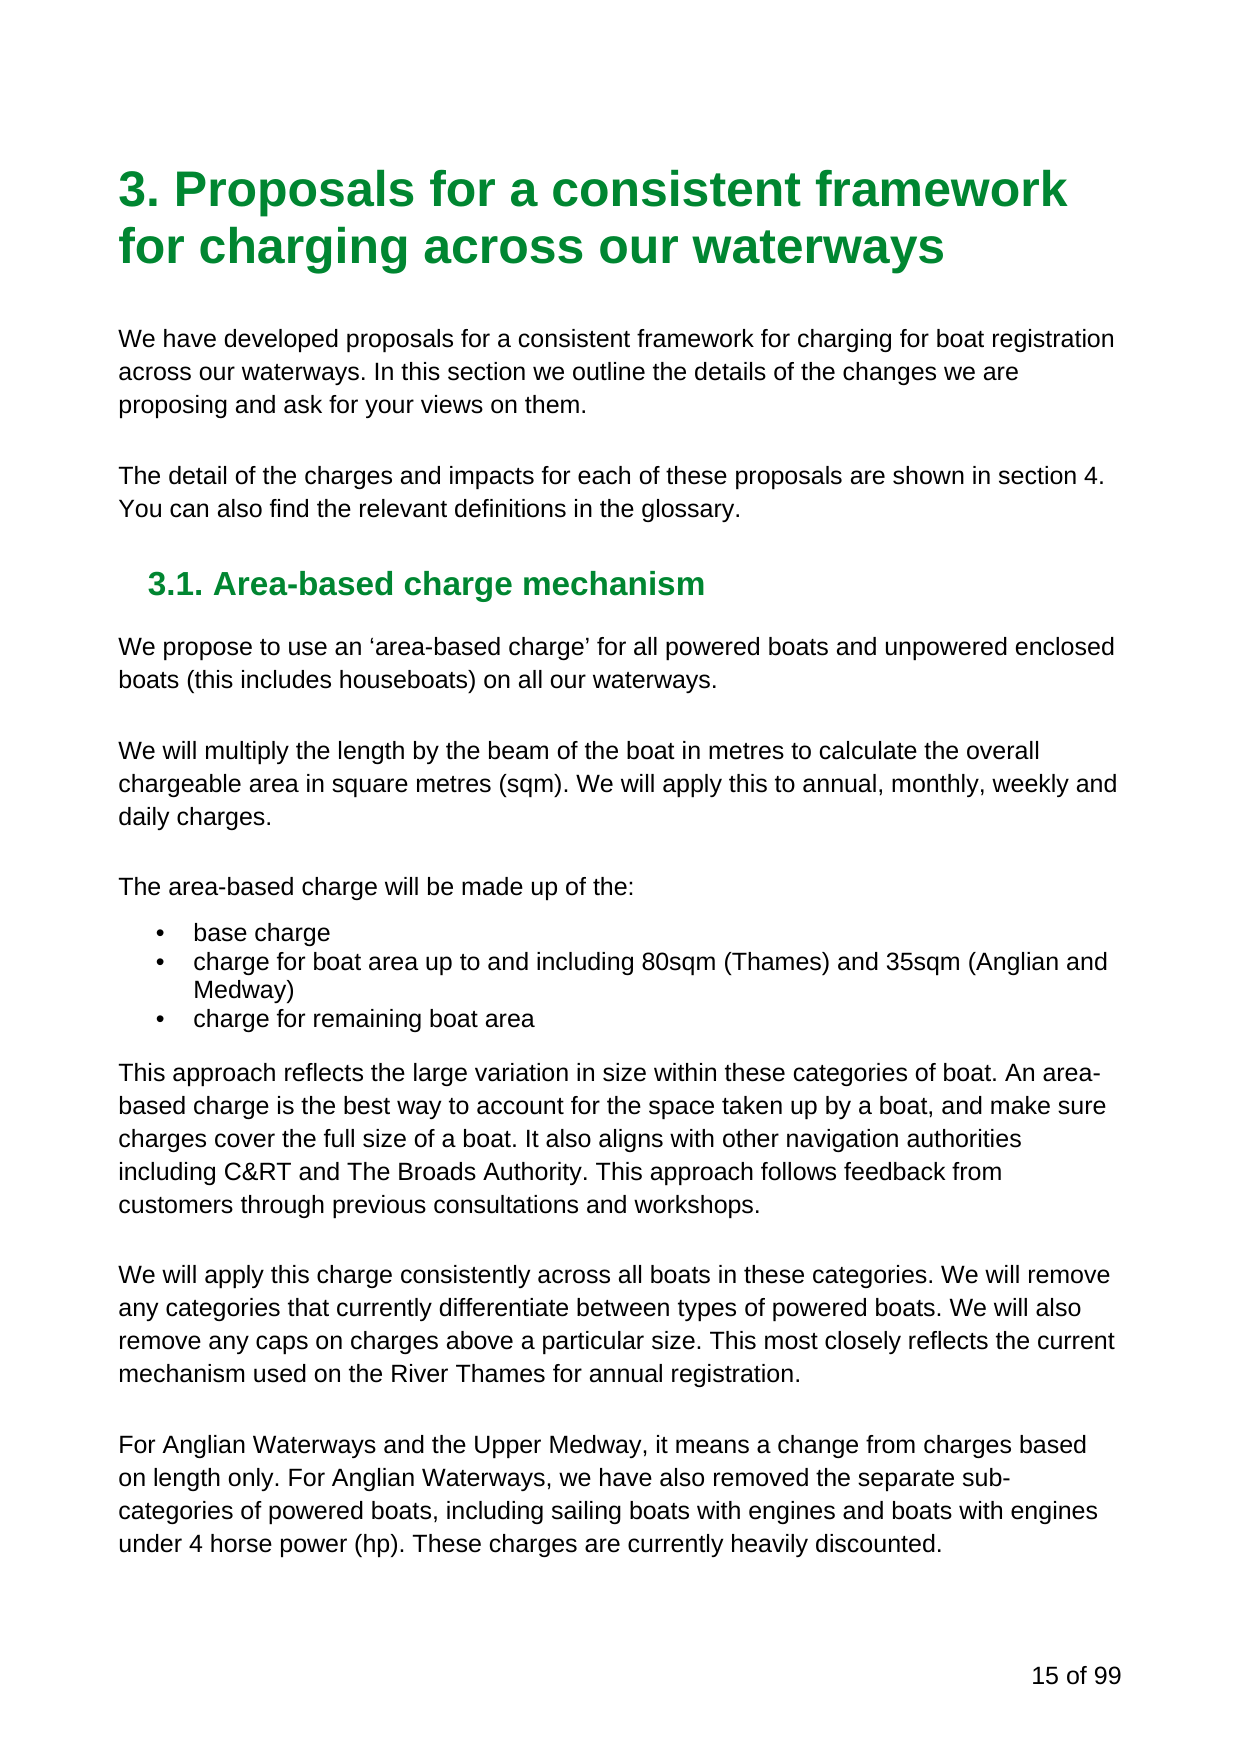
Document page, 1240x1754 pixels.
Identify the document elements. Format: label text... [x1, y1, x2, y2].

text We will apply this charge consistently across all boats in these categories. We will remove any categories that currently differentiate between types of powered boats. We will also remove any caps on charges above a particular size. This most closely reflects the current mechanism used on the River Thames for annual registration. [118, 1260, 1121, 1388]
text The area-based charge will be made up of the: [118, 872, 1121, 901]
subtitle Proposals for a consistent framework for charging across our waterways [118, 159, 1121, 274]
text The detail of the charges and impacts for each of these proposals are shown in section 4. You can also find the relevant definitions in the glossary. [118, 461, 1121, 523]
subtitle Area-based charge mechanism [148, 564, 1121, 603]
list charge for remaining boat area [156, 1004, 1121, 1033]
list base charge [156, 918, 1121, 946]
text This approach reflects the large variation in size within these categories of boat. An area-based charge is the best way to account for the space taken up by a boat, and make sure charges cover the full size of a boat. It also aligns with other navigation authorities including C&RT and The Broads Authority. This approach follows feedback from customers through previous consultations and workshops. [118, 1058, 1121, 1218]
text For Anglian Waterways and the Upper Medway, it means a change from charges based on length only. For Anglian Waterways, we have also removed the separate sub-categories of powered boats, including sailing boats with engines and boats with engines under 4 horse power (hp). These charges are currently heavily discounted. [118, 1430, 1121, 1558]
text We will multiply the length by the beam of the boat in metres to calculate the overall chargeable area in square metres (sqm). We will apply this to annual, monthly, weekly and daily charges. [118, 736, 1121, 830]
text We have developed proposals for a consistent framework for charging for boat registration across our waterways. In this section we outline the details of the changes we are proposing and ask for your views on them. [118, 324, 1121, 419]
list charge for boat area up to and including 80sqm (Thames) and 35sqm (Anglian and Medway) [156, 946, 1121, 1004]
text We propose to use an ‘area-based charge’ for all powered boats and unpowered enclosed boats (this includes houseboats) on all our waterways. [118, 632, 1121, 694]
